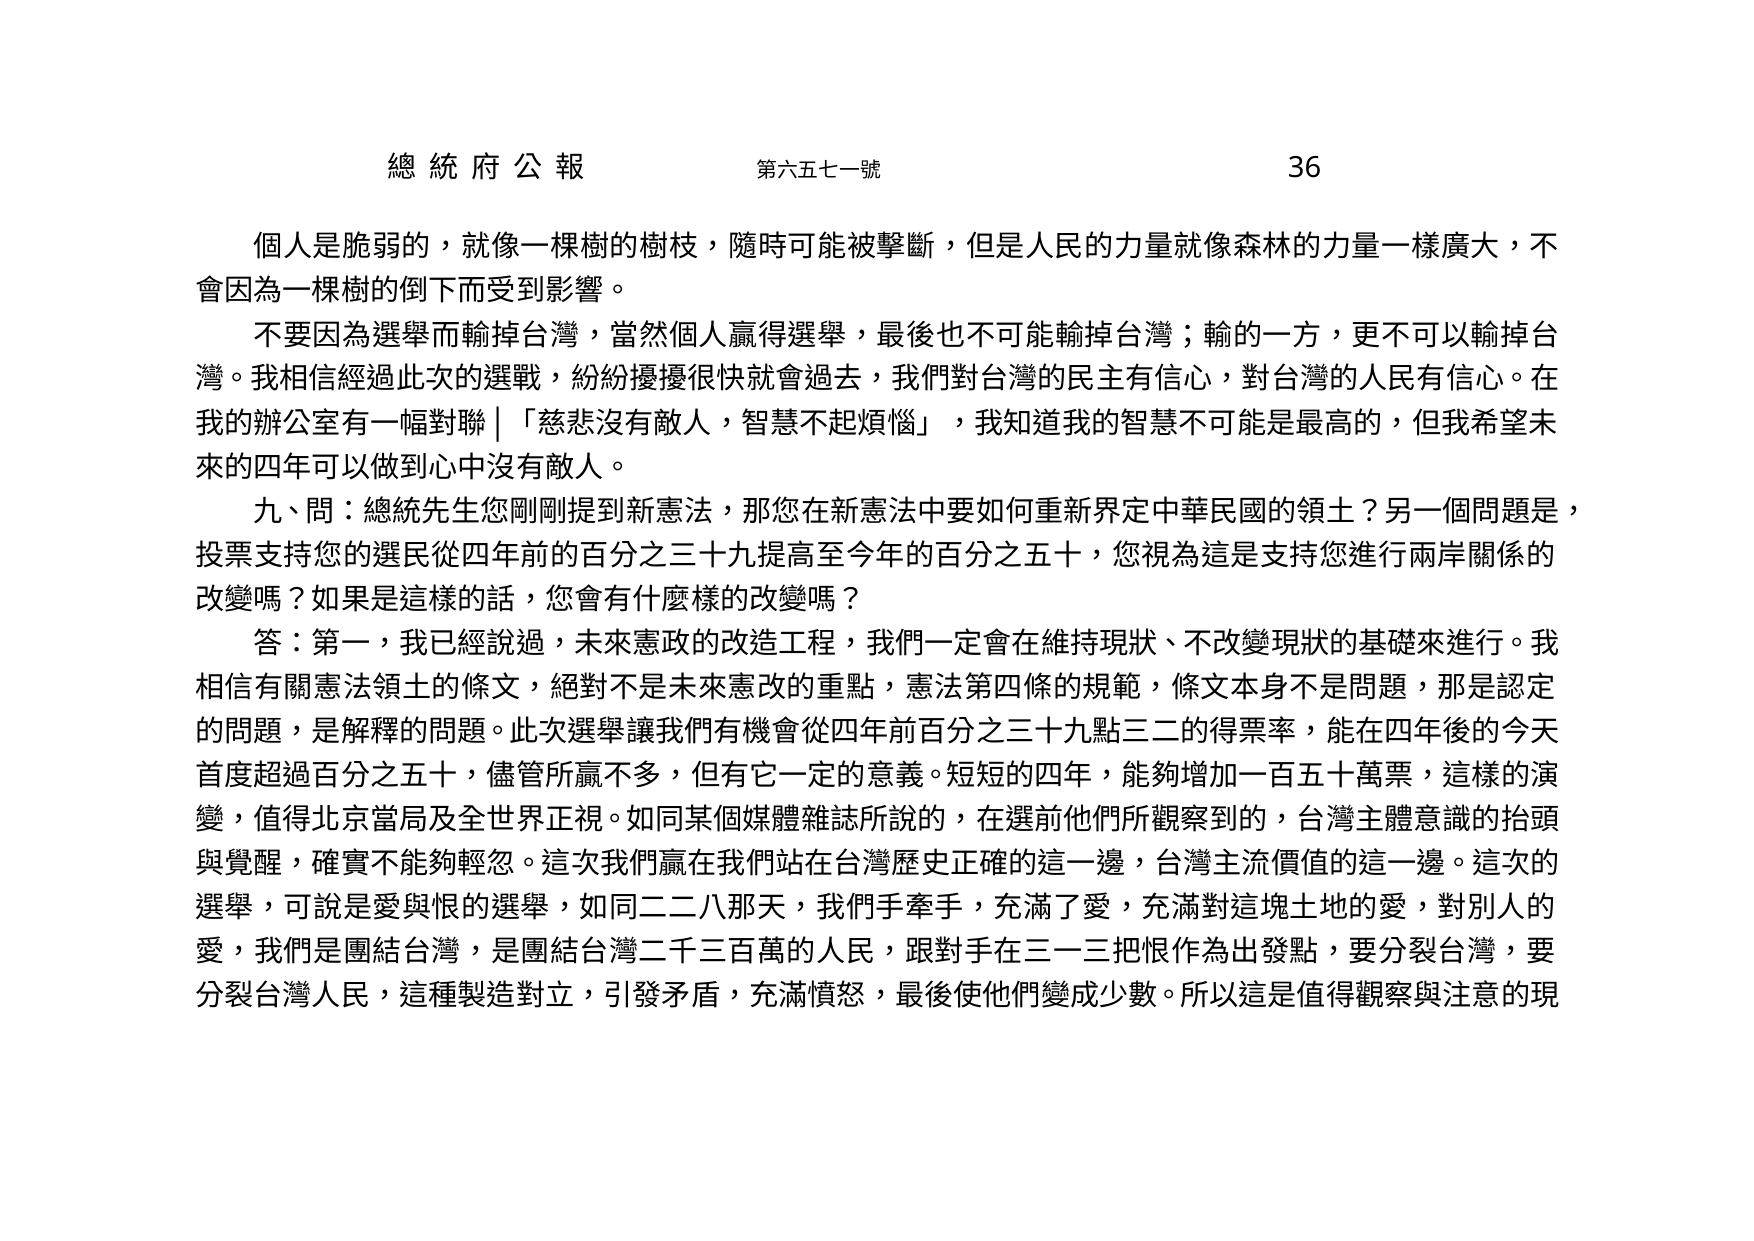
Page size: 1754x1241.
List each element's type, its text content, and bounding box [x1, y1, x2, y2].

text 答：第一，我已經說過，未來憲政的改造工程，我們一定會在維持現狀、不改變現狀的基礎來進行。我相信有關憲法領土的條文，絕對不是未來憲改的重點，憲法第四條的規範，條文本身不是問題，那是認定的問題，是解釋的問題。此次選舉讓我們有機會從四年前百分之三十九點三二的得票率，能在四年後的今天首度超過百分之五十，儘管所贏不多，但有它一定的意義。短短的四年，能夠增加一百五十萬票，這樣的演變，值得北京當局及全世界正視。如同某個媒體雜誌所說的，在選前他們所觀察到的，台灣主體意識的抬頭與覺醒，確實不能夠輕忽。這次我們贏在我們站在台灣歷史正確的這一邊，台灣主流價值的這一邊。這次的選舉，可說是愛與恨的選舉，如同二二八那天，我們手牽手，充滿了愛，充滿對這塊土地的愛，對別人的愛，我們是團結台灣，是團結台灣二千三百萬的人民，跟對手在三一三把恨作為出發點，要分裂台灣，要分裂台灣人民，這種製造對立，引發矛盾，充滿憤怒，最後使他們變成少數。所以這是值得觀察與注意的現 [195, 618, 1559, 1015]
text 九、問：總統先生您剛剛提到新憲法，那您在新憲法中要如何重新界定中華民國的領土？另一個問題是，投票支持您的選民從四年前的百分之三十九提高至今年的百分之五十，您視為這是支持您進行兩岸關係的改變嗎？如果是這樣的話，您會有什麼樣的改變嗎？ [195, 486, 1559, 618]
text 個人是脆弱的，就像一棵樹的樹枝，隨時可能被擊斷，但是人民的力量就像森林的力量一樣廣大，不會因為一棵樹的倒下而受到影響。 [195, 222, 1559, 310]
text 不要因為選舉而輸掉台灣，當然個人贏得選舉，最後也不可能輸掉台灣；輸的一方，更不可以輸掉台灣。我相信經過此次的選戰，紛紛擾擾很快就會過去，我們對台灣的民主有信心，對台灣的人民有信心。在我的辦公室有一幅對聯│「慈悲沒有敵人，智慧不起煩惱」，我知道我的智慧不可能是最高的，但我希望未來的四年可以做到心中沒有敵人。 [195, 310, 1559, 486]
